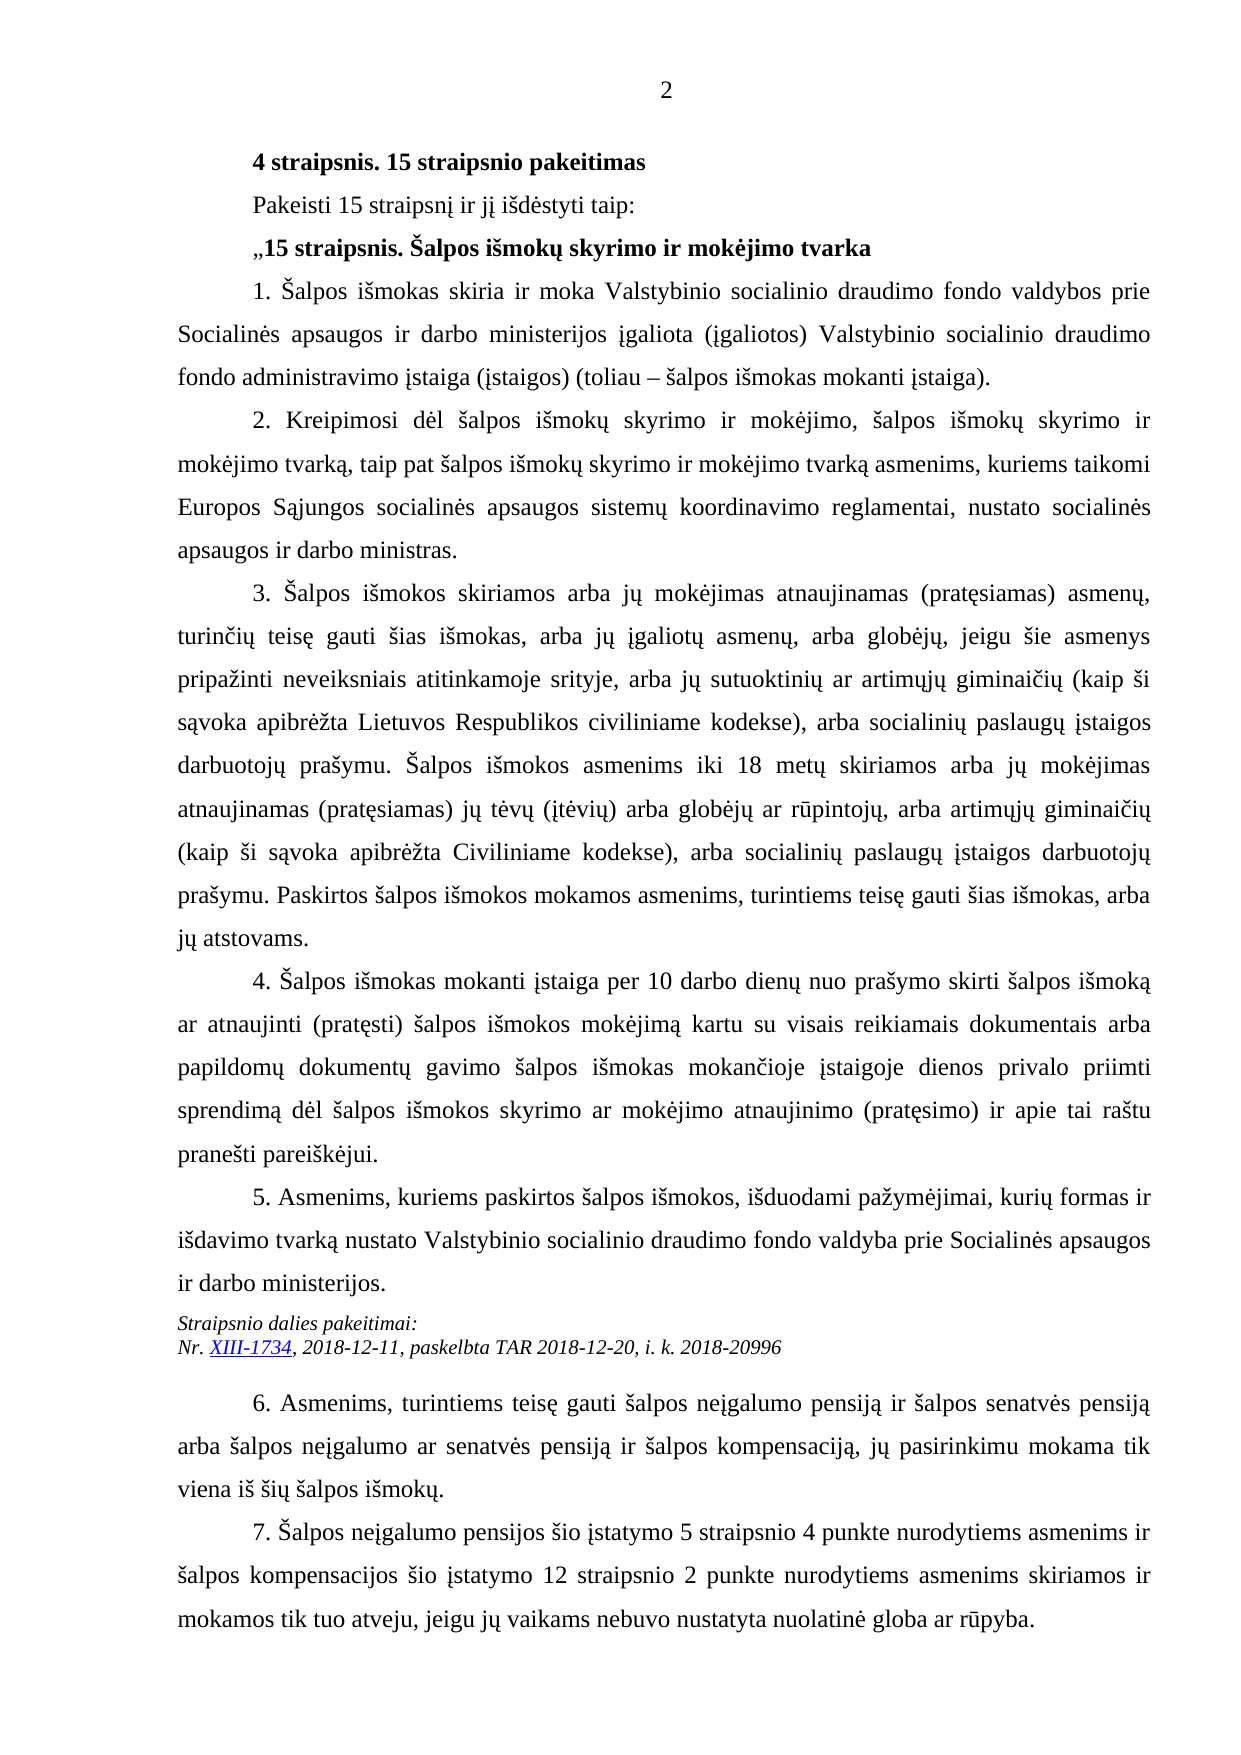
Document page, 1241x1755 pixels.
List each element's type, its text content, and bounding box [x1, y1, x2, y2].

text 3. Šalpos išmokos skiriamos arba jų mokėjimas atnaujinamas (pratęsiamas) asmenų, turinčių teisę gauti šias išmokas, arba jų įgaliotų asmenų, arba globėjų, jeigu šie asmenys pripažinti neveiksniais atitinkamoje srityje, arba jų sutuoktinių ar artimųjų giminaičių (kaip ši sąvoka apibrėžta Lietuvos Respublikos civiliniame kodekse), arba socialinių paslaugų įstaigos darbuotojų prašymu. Šalpos išmokos asmenims iki 18 metų skiriamos arba jų mokėjimas atnaujinamas (pratęsiamas) jų tėvų (įtėvių) arba globėjų ar rūpintojų, arba artimųjų giminaičių (kaip ši sąvoka apibrėžta Civiliniame kodekse), arba socialinių paslaugų įstaigos darbuotojų prašymu. Paskirtos šalpos išmokos mokamos asmenims, turintiems teisę gauti šias išmokas, arba jų atstovams. [177, 578, 1152, 952]
text 7. Šalpos neįgalumo pensijos šio įstatymo 5 straipsnio 4 punkte nurodytiems asmenims ir šalpos kompensacijos šio įstatymo 12 straipsnio 2 punkte nurodytiems asmenims skiriamos ir mokamos tik tuo atveju, jeigu jų vaikams nebuvo nustatyta nuolatinė globa ar rūpyba. [177, 1517, 1152, 1632]
text 6. Asmenims, turintiems teisę gauti šalpos neįgalumo pensiją ir šalpos senatvės pensiją arba šalpos neįgalumo ar senatvės pensiją ir šalpos kompensaciją, jų pasirinkimu mokama tik viena iš šių šalpos išmokų. [177, 1388, 1152, 1503]
text 4. Šalpos išmokas mokanti įstaiga per 10 darbo dienų nuo prašymo skirti šalpos išmoką ar atnaujinti (pratęsti) šalpos išmokos mokėjimą kartu su visais reikiamais dokumentais arba papildomų dokumentų gavimo šalpos išmokas mokančioje įstaigoje dienos privalo priimti sprendimą dėl šalpos išmokos skyrimo ar mokėjimo atnaujinimo (pratęsimo) ir apie tai raštu pranešti pareiškėjui. [177, 966, 1152, 1167]
text Pakeisti 15 straipsnį ir jį išdėstyti taip: [177, 190, 1152, 219]
text 1. Šalpos išmokas skiria ir moka Valstybinio socialinio draudimo fondo valdybos prie Socialinės apsaugos ir darbo ministerijos įgaliota (įgaliotos) Valstybinio socialinio draudimo fondo administravimo įstaiga (įstaigos) (toliau – šalpos išmokas mokanti įstaiga). [177, 276, 1152, 391]
text Straipsnio dalies pakeitimai: [177, 1311, 1152, 1335]
text „15 straipsnis. Šalpos išmokų skyrimo ir mokėjimo tvarka [177, 233, 1152, 262]
text Nr. XIII-1734, 2018-12-11, paskelbta TAR 2018-12-20, i. k. 2018-20996 [177, 1335, 1152, 1359]
text 4 straipsnis. 15 straipsnio pakeitimas [177, 147, 1152, 176]
text 2. Kreipimosi dėl šalpos išmokų skyrimo ir mokėjimo, šalpos išmokų skyrimo ir mokėjimo tvarką, taip pat šalpos išmokų skyrimo ir mokėjimo tvarką asmenims, kuriems taikomi Europos Sąjungos socialinės apsaugos sistemų koordinavimo reglamentai, nustato socialinės apsaugos ir darbo ministras. [177, 406, 1152, 564]
text 5. Asmenims, kuriems paskirtos šalpos išmokos, išduodami pažymėjimai, kurių formas ir išdavimo tvarką nustato Valstybinio socialinio draudimo fondo valdyba prie Socialinės apsaugos ir darbo ministerijos. [177, 1182, 1152, 1297]
